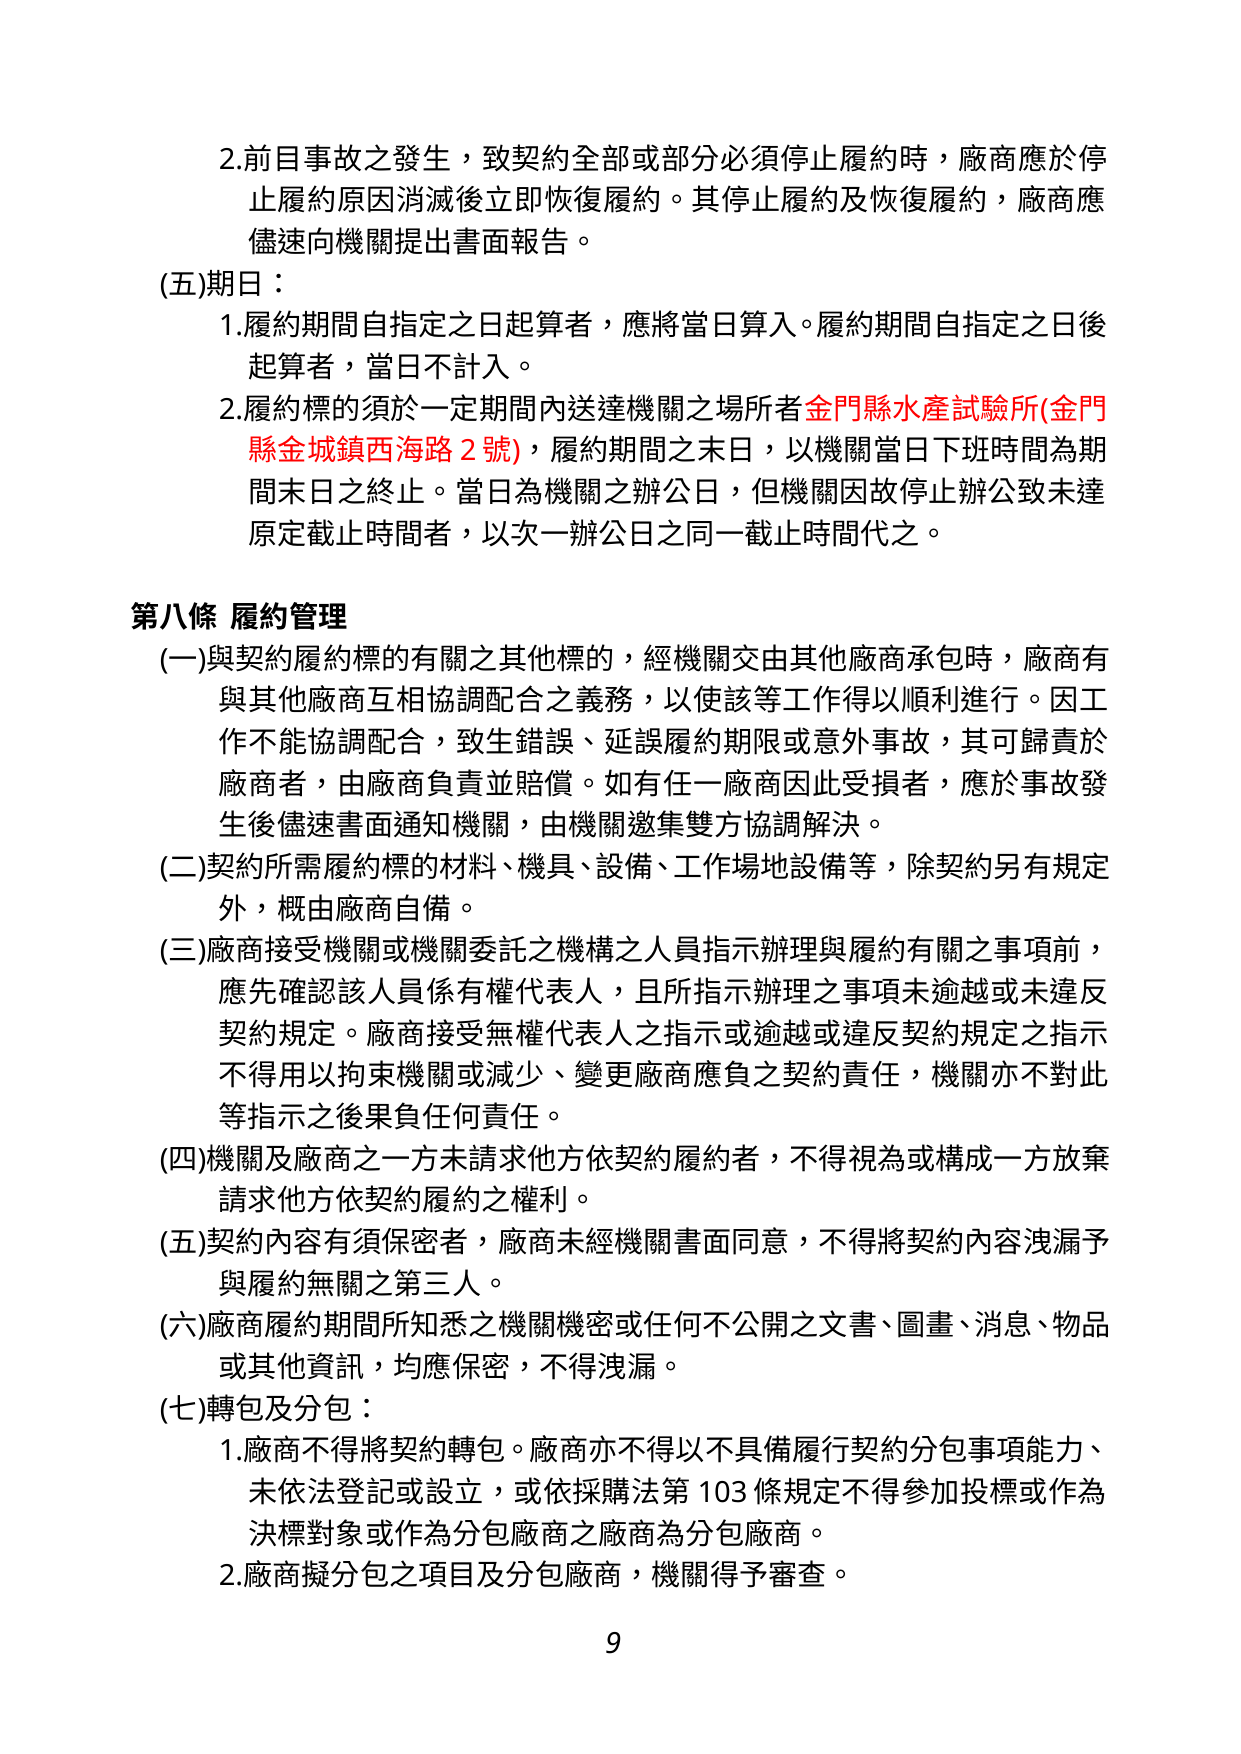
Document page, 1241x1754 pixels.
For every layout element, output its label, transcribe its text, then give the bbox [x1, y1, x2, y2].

text (五)契約內容有須保密者，廠商未經機關書面同意，不得將契約內容洩漏予與履約無關之第三人。 [159, 1219, 1110, 1302]
text (七)轉包及分包： [159, 1386, 1110, 1427]
text 1.履約期間自指定之日起算者，應將當日算入。履約期間自指定之日後起算者，當日不計入。 [218, 302, 1108, 386]
text 2.履約標的須於一定期間內送達機關之場所者金門縣水產試驗所(金門縣金城鎮西海路2號)，履約期間之末日，以機關當日下班時間為期間末日之終止。當日為機關之辦公日，但機關因故停止辦公致未達原定截止時間者，以次一辦公日之同一截止時間代之。 [218, 386, 1108, 552]
text (二)契約所需履約標的材料、機具、設備、工作場地設備等，除契約另有規定外，概由廠商自備。 [159, 844, 1110, 927]
text 第八條 履約管理 [130, 594, 1110, 636]
text 2.前目事故之發生，致契約全部或部分必須停止履約時，廠商應於停止履約原因消滅後立即恢復履約。其停止履約及恢復履約，廠商應儘速向機關提出書面報告。 [218, 136, 1108, 261]
text (六)廠商履約期間所知悉之機關機密或任何不公開之文書、圖畫、消息、物品或其他資訊，均應保密，不得洩漏。 [159, 1302, 1110, 1386]
text (五)期日： [159, 261, 1110, 302]
text (一)與契約履約標的有關之其他標的，經機關交由其他廠商承包時，廠商有與其他廠商互相協調配合之義務，以使該等工作得以順利進行。因工作不能協調配合，致生錯誤、延誤履約期限或意外事故，其可歸責於廠商者，由廠商負責並賠償。如有任一廠商因此受損者，應於事故發生後儘速書面通知機關，由機關邀集雙方協調解決。 [159, 636, 1110, 844]
text (四)機關及廠商之一方未請求他方依契約履約者，不得視為或構成一方放棄請求他方依契約履約之權利。 [159, 1136, 1110, 1219]
text 2.廠商擬分包之項目及分包廠商，機關得予審查。 [218, 1552, 1108, 1594]
text 1.廠商不得將契約轉包。廠商亦不得以不具備履行契約分包事項能力、未依法登記或設立，或依採購法第103條規定不得參加投標或作為決標對象或作為分包廠商之廠商為分包廠商。 [218, 1427, 1108, 1552]
text (三)廠商接受機關或機關委託之機構之人員指示辦理與履約有關之事項前，應先確認該人員係有權代表人，且所指示辦理之事項未逾越或未違反契約規定。廠商接受無權代表人之指示或逾越或違反契約規定之指示，不得用以拘束機關或減少、變更廠商應負之契約責任，機關亦不對此等指示之後果負任何責任。 [159, 927, 1110, 1136]
